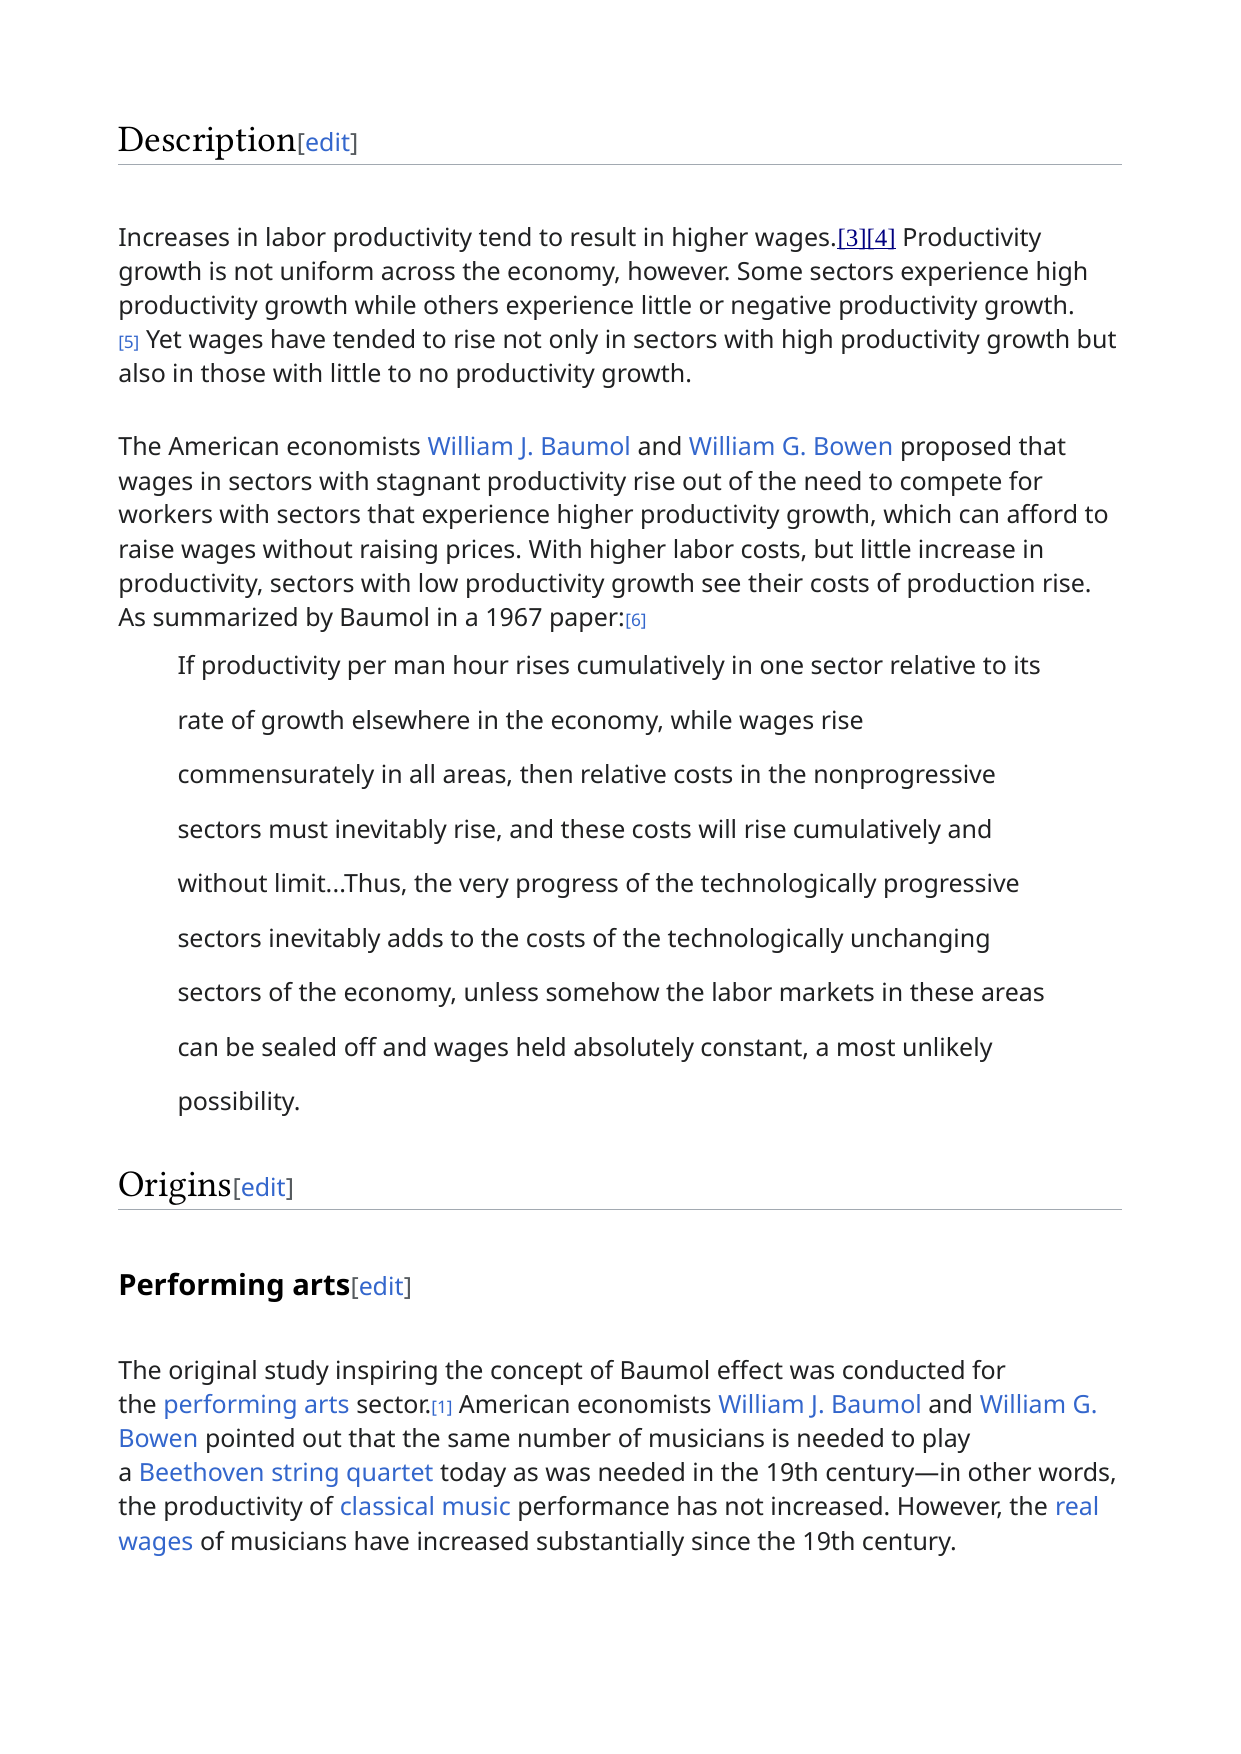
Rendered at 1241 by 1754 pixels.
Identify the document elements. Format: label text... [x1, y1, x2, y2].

text If productivity per man hour rises cumulatively in one sector relative to its rate of growth elsewhere in the economy, while wages rise commensurately in all areas, then relative costs in the nonprogressive sectors must inevitably rise, and these costs will rise cumulatively and without limit...Thus, the very progress of the technologically progressive sectors inevitably adds to the costs of the technologically unchanging sectors of the economy, unless somehow the labor markets in these areas can be sealed off and wages held absolutely constant, a most unlikely possibility. [177, 648, 1063, 1118]
text Increases in labor productivity tend to result in higher wages.[3][4] Productivity growth is not uniform across the economy, however. Some sectors experience high productivity growth while others experience little or negative productivity growth.[5] Yet wages have tended to rise not only in sectors with high productivity growth but also in those with little to no productivity growth. [118, 219, 1122, 389]
subtitle Performing arts[edit] [118, 1264, 1122, 1304]
text The original study inspiring the concept of Baumol effect was conducted for the performing arts sector.[1] American economists William J. Baumol and William G. Bowen pointed out that the same number of musicians is needed to play a Beethoven string quartet today as was needed in the 19th century—in other words, the productivity of classical music performance has not increased. However, the real wages of musicians have increased substantially since the 19th century. [118, 1353, 1122, 1557]
subtitle Origins[edit] [118, 1163, 1122, 1209]
text The American economists William J. Baumol and William G. Bowen proposed that wages in sectors with stagnant productivity rise out of the need to compete for workers with sectors that experience higher productivity growth, which can afford to raise wages without raising prices. With higher labor costs, but little increase in productivity, sectors with low productivity growth see their costs of production rise. As summarized by Baumol in a 1967 paper:[6] [118, 429, 1122, 633]
subtitle Description[edit] [118, 118, 1122, 164]
